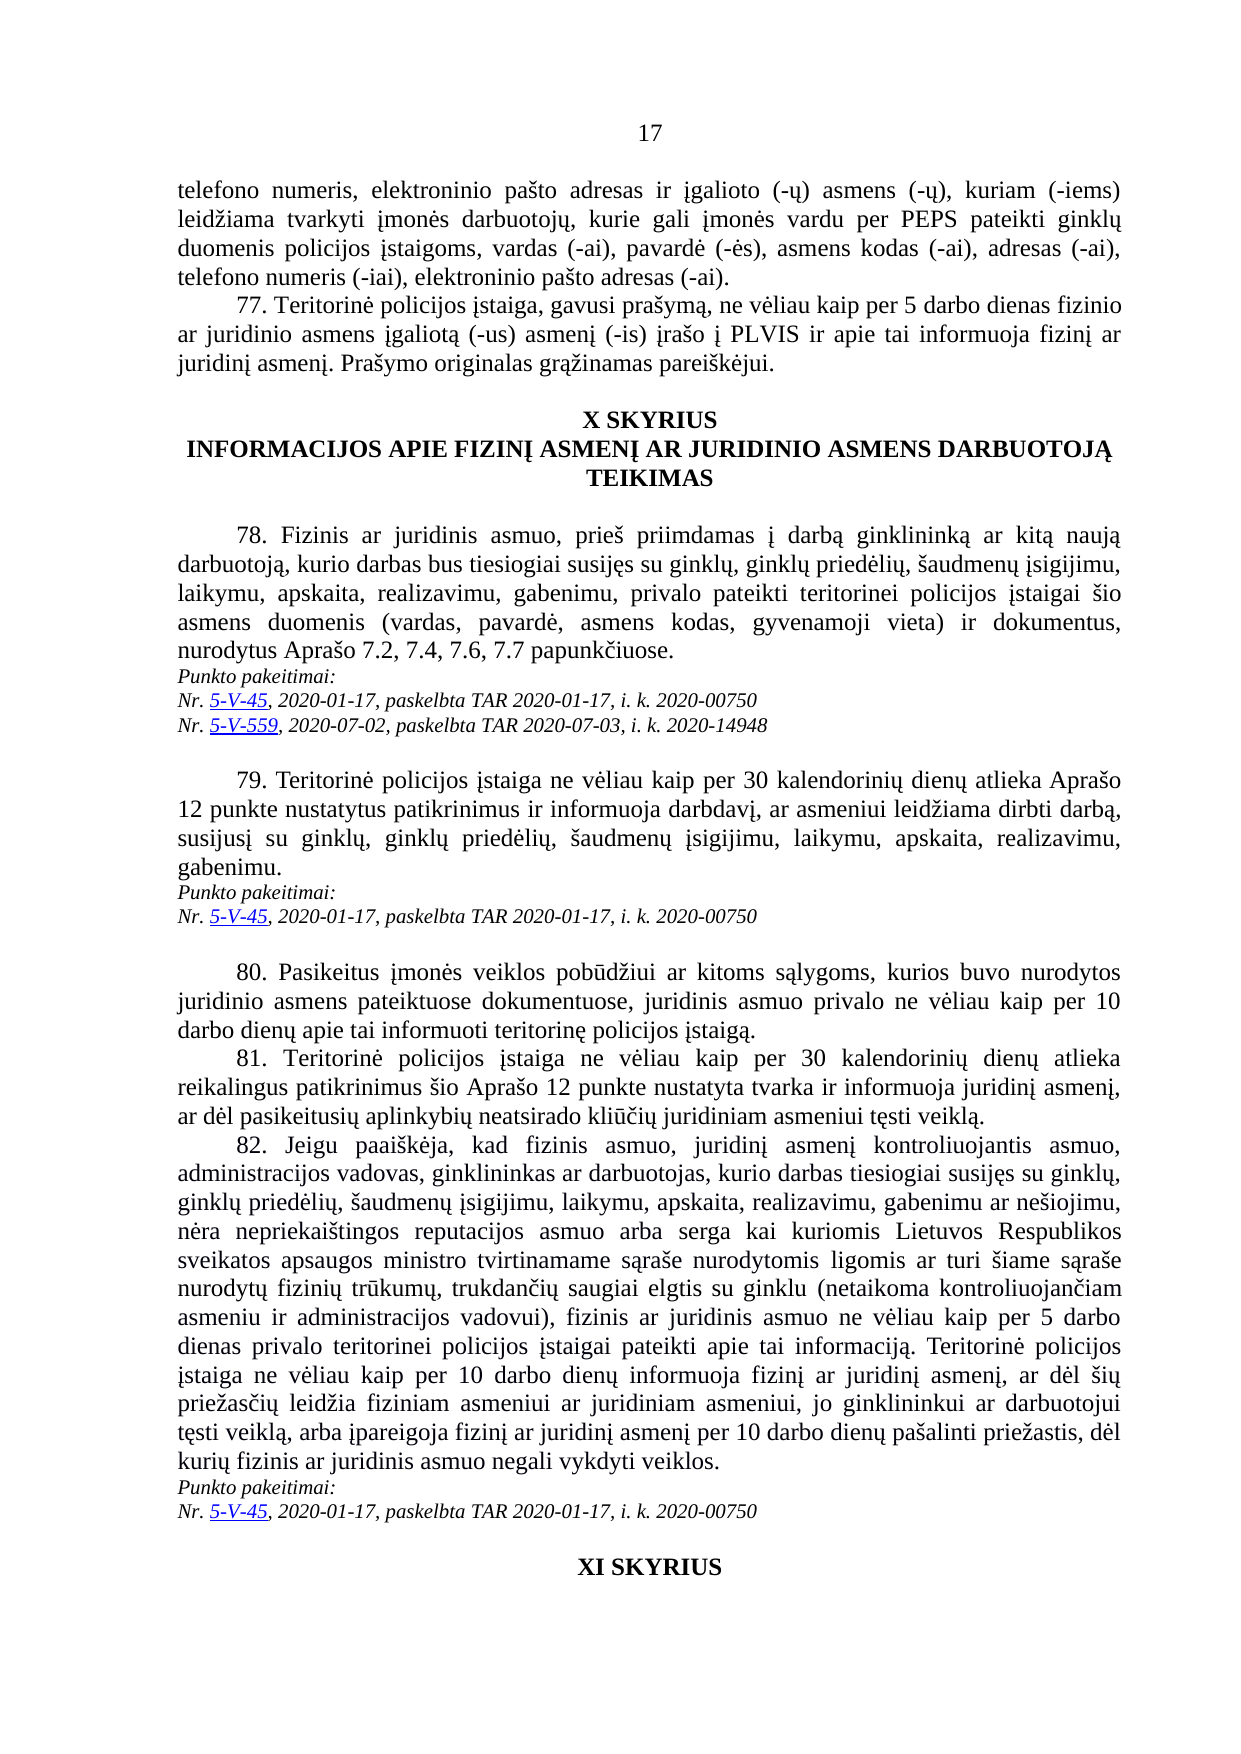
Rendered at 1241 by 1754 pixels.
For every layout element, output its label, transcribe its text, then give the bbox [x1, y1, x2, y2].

text XI SKYRIUS [177, 1552, 1122, 1580]
text 78. Fizinis ar juridinis asmuo, prieš priimdamas į darbą ginklininką ar kitą naują darbuotoją, kurio darbas bus tiesiogiai susijęs su ginklų, ginklų priedėlių, šaudmenų įsigijimu, laikymu, apskaita, realizavimu, gabenimu, privalo pateikti teritorinei policijos įstaigai šio asmens duomenis (vardas, pavardė, asmens kodas, gyvenamoji vieta) ir dokumentus, nurodytus Aprašo 7.2, 7.4, 7.6, 7.7 papunkčiuose. [177, 521, 1122, 664]
text 81. Teritorinė policijos įstaiga ne vėliau kaip per 30 kalendorinių dienų atlieka reikalingus patikrinimus šio Aprašo 12 punkte nustatyta tvarka ir informuoja juridinį asmenį, ar dėl pasikeitusių aplinkybių neatsirado kliūčių juridiniam asmeniui tęsti veiklą. [177, 1043, 1122, 1130]
text Punkto pakeitimai: [177, 880, 1122, 904]
text Nr. 5-V-559, 2020-07-02, paskelbta TAR 2020-07-03, i. k. 2020-14948 [177, 712, 1122, 737]
text Punkto pakeitimai: [177, 664, 1122, 688]
text telefono numeris, elektroninio pašto adresas ir įgalioto (-ų) asmens (-ų), kuriam (-iems) leidžiama tvarkyti įmonės darbuotojų, kurie gali įmonės vardu per PEPS pateikti ginklų duomenis policijos įstaigoms, vardas (-ai), pavardė (-ės), asmens kodas (-ai), adresas (-ai), telefono numeris (-iai), elektroninio pašto adresas (-ai). [177, 176, 1122, 291]
text 77. Teritorinė policijos įstaiga, gavusi prašymą, ne vėliau kaip per 5 darbo dienas fizinio ar juridinio asmens įgaliotą (-us) asmenį (-is) įrašo į PLVIS ir apie tai informuoja fizinį ar juridinį asmenį. Prašymo originalas grąžinamas pareiškėjui. [177, 291, 1122, 377]
text 82. Jeigu paaiškėja, kad fizinis asmuo, juridinį asmenį kontroliuojantis asmuo, administracijos vadovas, ginklininkas ar darbuotojas, kurio darbas tiesiogiai susijęs su ginklų, ginklų priedėlių, šaudmenų įsigijimu, laikymu, apskaita, realizavimu, gabenimu ar nešiojimu, nėra nepriekaištingos reputacijos asmuo arba serga kai kuriomis Lietuvos Respublikos sveikatos apsaugos ministro tvirtinamame sąraše nurodytomis ligomis ar turi šiame sąraše nurodytų fizinių trūkumų, trukdančių saugiai elgtis su ginklu (netaikoma kontroliuojančiam asmeniu ir administracijos vadovui), fizinis ar juridinis asmuo ne vėliau kaip per 5 darbo dienas privalo teritorinei policijos įstaigai pateikti apie tai informaciją. Teritorinė policijos įstaiga ne vėliau kaip per 10 darbo dienų informuoja fizinį ar juridinį asmenį, ar dėl šių priežasčių leidžia fiziniam asmeniui ar juridiniam asmeniui, jo ginklininkui ar darbuotojui tęsti veiklą, arba įpareigoja fizinį ar juridinį asmenį per 10 darbo dienų pašalinti priežastis, dėl kurių fizinis ar juridinis asmuo negali vykdyti veiklos. [177, 1130, 1122, 1475]
text 79. Teritorinė policijos įstaiga ne vėliau kaip per 30 kalendorinių dienų atlieka Aprašo 12 punkte nustatytus patikrinimus ir informuoja darbdavį, ar asmeniui leidžiama dirbti darbą, susijusį su ginklų, ginklų priedėlių, šaudmenų įsigijimu, laikymu, apskaita, realizavimu, gabenimu. [177, 765, 1122, 880]
text X Skyrius [177, 406, 1122, 434]
text Punkto pakeitimai: [177, 1475, 1122, 1499]
text INFORMACIJOS APIE FIZINĮ ASMENĮ AR JURIDINIO ASMENS DARBUOTOJĄ TEIKIMAS [177, 434, 1122, 492]
text Nr. 5-V-45, 2020-01-17, paskelbta TAR 2020-01-17, i. k. 2020-00750 [177, 904, 1122, 928]
text Nr. 5-V-45, 2020-01-17, paskelbta TAR 2020-01-17, i. k. 2020-00750 [177, 1499, 1122, 1523]
text Nr. 5-V-45, 2020-01-17, paskelbta TAR 2020-01-17, i. k. 2020-00750 [177, 688, 1122, 712]
text 80. Pasikeitus įmonės veiklos pobūdžiui ar kitoms sąlygoms, kurios buvo nurodytos juridinio asmens pateiktuose dokumentuose, juridinis asmuo privalo ne vėliau kaip per 10 darbo dienų apie tai informuoti teritorinę policijos įstaigą. [177, 957, 1122, 1043]
